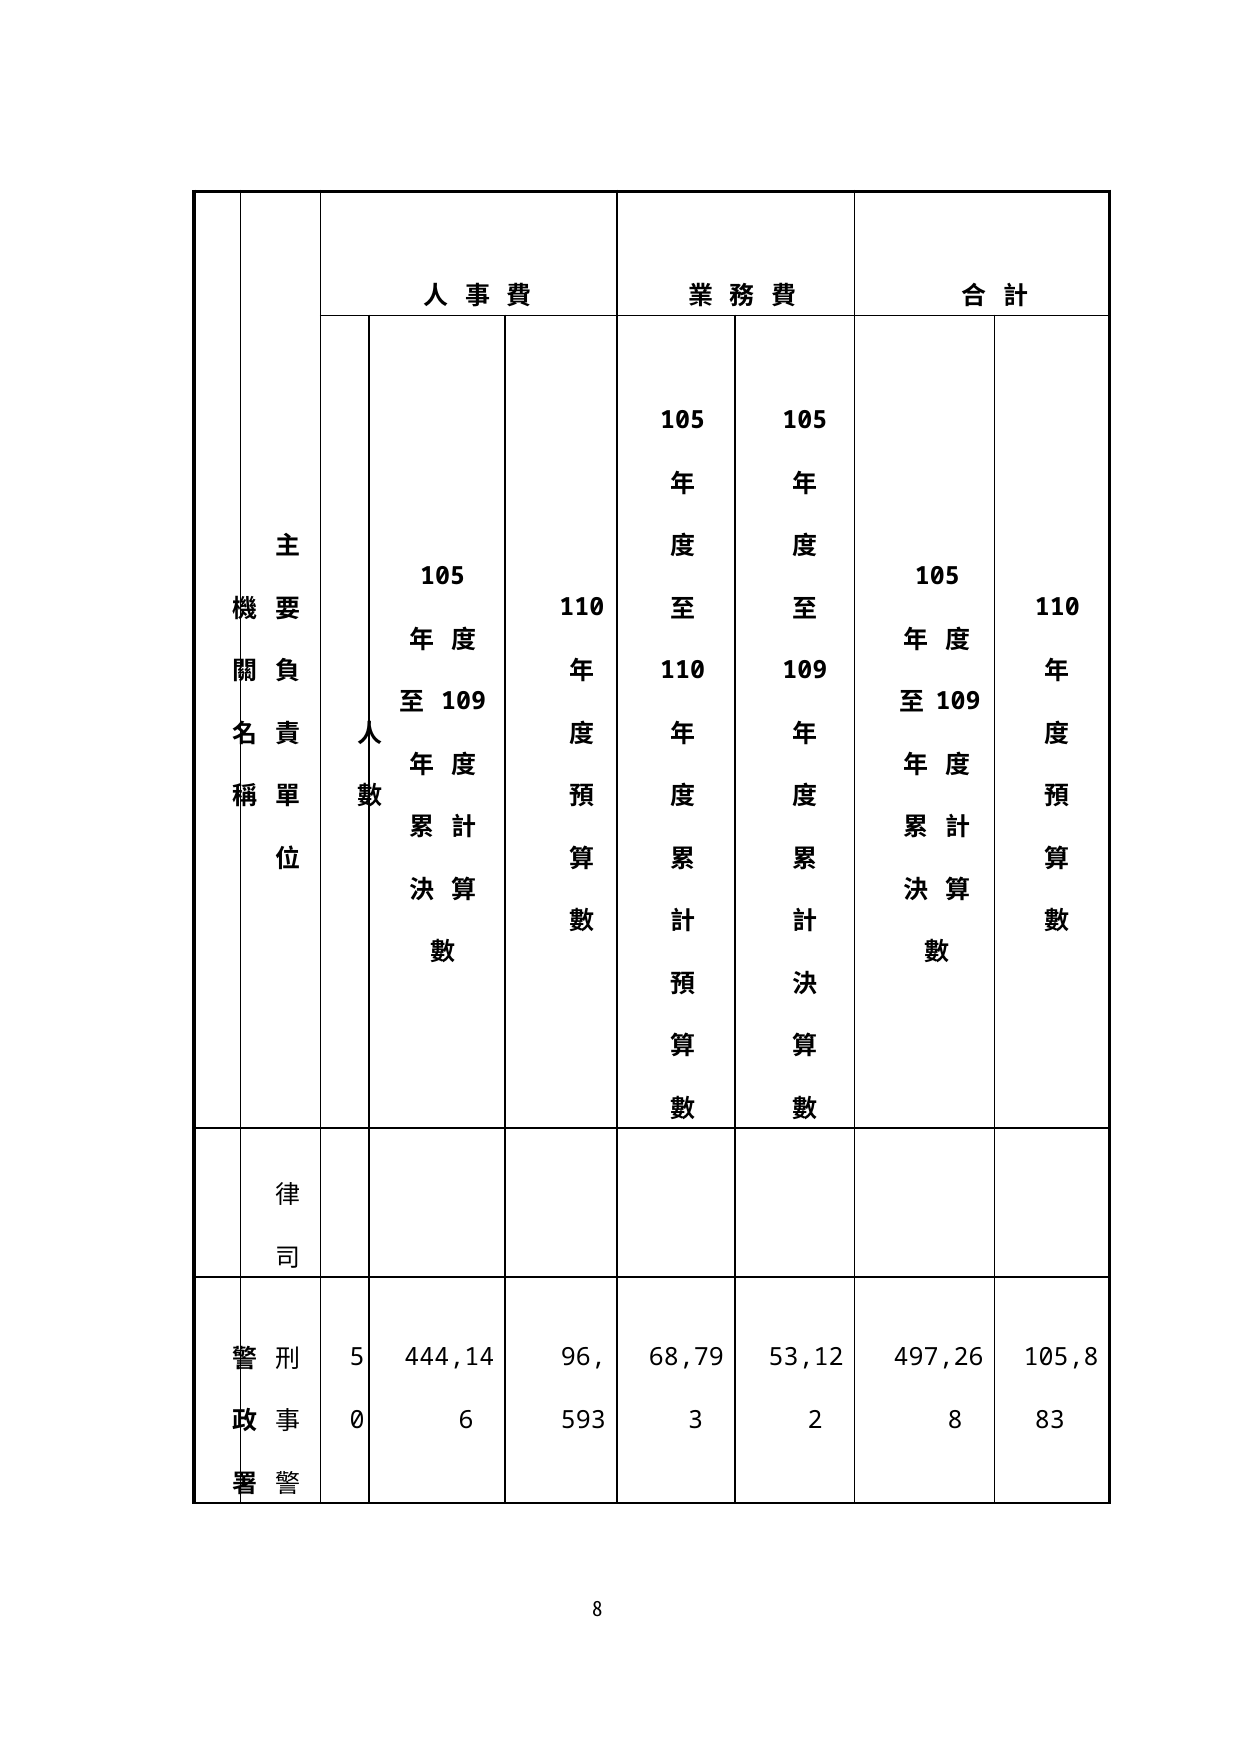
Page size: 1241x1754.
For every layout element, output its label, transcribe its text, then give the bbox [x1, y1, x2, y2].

table_header 機關名稱 [196, 193, 240, 1127]
table_cell 110年度預算數 [506, 316, 616, 1127]
table_cell 50 [321, 1278, 368, 1502]
table_cell 外交部 [196, 1129, 240, 1276]
table_cell 96,593 [506, 1278, 616, 1502]
table_cell 刑事警察局國際刑警科 [241, 1278, 320, 1502]
table_cell 105年度至109年度累計決算數 [855, 316, 994, 1127]
table_cell 53,122 [736, 1278, 854, 1502]
table_header 業務費 [618, 193, 854, 314]
table_cell 105年度至109年度累計決算數 [370, 316, 504, 1127]
table_cell 人數 [321, 316, 368, 1127]
table_cell [736, 1129, 854, 1276]
table_cell [618, 1129, 734, 1276]
table_cell 444,146 [370, 1278, 504, 1502]
table_cell 105年度至110年度累計預算數 [618, 316, 734, 1127]
table_cell [506, 1129, 616, 1276]
table_cell 497,268 [855, 1278, 994, 1502]
table_header 合計 [855, 193, 1108, 314]
table_cell 105年度至109年度累計決算數 [736, 316, 854, 1127]
table_cell 110年度預算數 [995, 316, 1108, 1127]
table_cell [321, 1129, 368, 1276]
table_cell [995, 1129, 1108, 1276]
table_cell 警政署 [196, 1278, 240, 1502]
table_cell 條約法律司 [241, 1129, 320, 1276]
table_cell 68,793 [618, 1278, 734, 1502]
table_cell [855, 1129, 994, 1276]
table_header 人事費 [321, 193, 616, 314]
table_cell [370, 1129, 504, 1276]
table_header 主要 負責單位 [241, 193, 320, 1127]
table_cell 105,883 [995, 1278, 1108, 1502]
